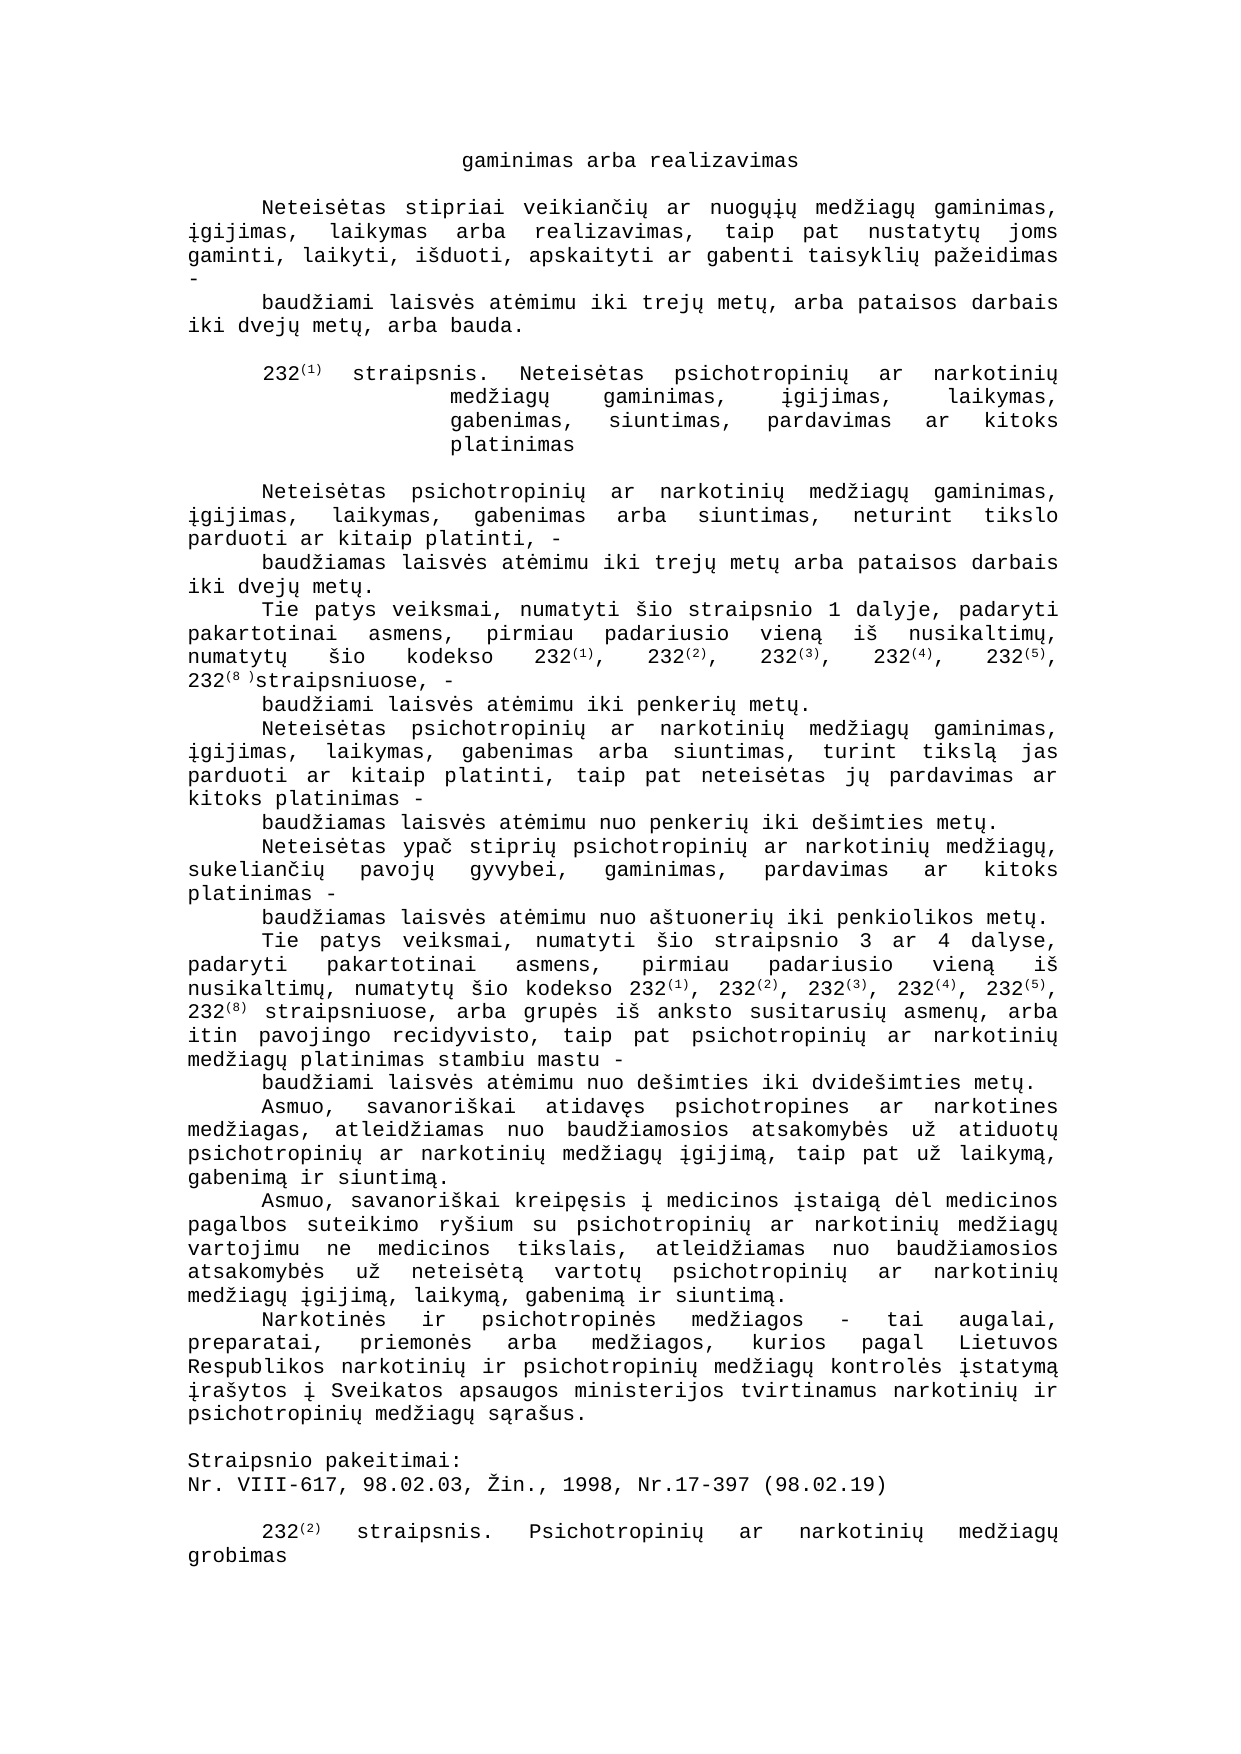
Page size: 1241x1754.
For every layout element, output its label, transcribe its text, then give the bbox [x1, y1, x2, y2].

text baudžiami laisvės atėmimu iki trejų metų, arba pataisos darbais iki dvejų metų, arba bauda. [187, 292, 1059, 339]
text Asmuo, savanoriškai atidavęs psichotropines ar narkotines medžiagas, atleidžiamas nuo baudžiamosios atsakomybės už atiduotų psichotropinių ar narkotinių medžiagų įgijimą, taip pat už laikymą, gabenimą ir siuntimą. [187, 1096, 1059, 1190]
text baudžiami laisvės atėmimu iki penkerių metų. [187, 694, 1059, 717]
text baudžiami laisvės atėmimu nuo dešimties iki dvidešimties metų. [187, 1072, 1059, 1096]
text baudžiamas laisvės atėmimu nuo aštuonerių iki penkiolikos metų. [187, 907, 1059, 930]
text 232(1) straipsnis. Neteisėtas psichotropinių ar narkotinių medžiagų gaminimas, įgijimas, laikymas, gabenimas, siuntimas, pardavimas ar kitoks platinimas [262, 363, 1059, 457]
text Tie patys veiksmai, numatyti šio straipsnio 1 dalyje, padaryti pakartotinai asmens, pirmiau padariusio vieną iš nusikaltimų, numatytų šio kodekso 232(1), 232(2), 232(3), 232(4), 232(5), 232(8 )straipsniuose, - [187, 599, 1059, 694]
text 232(2) straipsnis. Psichotropinių ar narkotinių medžiagų grobimas [187, 1521, 1059, 1569]
text baudžiamas laisvės atėmimu iki trejų metų arba pataisos darbais iki dvejų metų. [187, 552, 1059, 599]
text Straipsnio pakeitimai: [187, 1451, 1059, 1474]
text Neteisėtas ypač stiprių psichotropinių ar narkotinių medžiagų, sukeliančių pavojų gyvybei, gaminimas, pardavimas ar kitoks platinimas - [187, 836, 1059, 907]
text Neteisėtas stipriai veikiančių ar nuogųįų medžiagų gaminimas, įgijimas, laikymas arba realizavimas, taip pat nustatytų joms gaminti, laikyti, išduoti, apskaityti ar gabenti taisyklių pažeidimas - [187, 197, 1059, 292]
text Narkotinės ir psichotropinės medžiagos - tai augalai, preparatai, priemonės arba medžiagos, kurios pagal Lietuvos Respublikos narkotinių ir psichotropinių medžiagų kontrolės įstatymą įrašytos į Sveikatos apsaugos ministerijos tvirtinamus narkotinių ir psichotropinių medžiagų sąrašus. [187, 1309, 1059, 1427]
text Neteisėtas psichotropinių ar narkotinių medžiagų gaminimas, įgijimas, laikymas, gabenimas arba siuntimas, neturint tikslo parduoti ar kitaip platinti, - [187, 481, 1059, 552]
text Asmuo, savanoriškai kreipęsis į medicinos įstaigą dėl medicinos pagalbos suteikimo ryšium su psichotropinių ar narkotinių medžiagų vartojimu ne medicinos tikslais, atleidžiamas nuo baudžiamosios atsakomybės už neteisėtą vartotų psichotropinių ar narkotinių medžiagų įgijimą, laikymą, gabenimą ir siuntimą. [187, 1190, 1059, 1309]
text gaminimas arba realizavimas [261, 150, 1059, 174]
text Nr. VIII-617, 98.02.03, Žin., 1998, Nr.17-397 (98.02.19) [187, 1474, 1059, 1498]
text Tie patys veiksmai, numatyti šio straipsnio 3 ar 4 dalyse, padaryti pakartotinai asmens, pirmiau padariusio vieną iš nusikaltimų, numatytų šio kodekso 232(1), 232(2), 232(3), 232(4), 232(5), 232(8) straipsniuose, arba grupės iš anksto susitarusių asmenų, arba itin pavojingo recidyvisto, taip pat psichotropinių ar narkotinių medžiagų platinimas stambiu mastu - [187, 930, 1059, 1072]
text Neteisėtas psichotropinių ar narkotinių medžiagų gaminimas, įgijimas, laikymas, gabenimas arba siuntimas, turint tikslą jas parduoti ar kitaip platinti, taip pat neteisėtas jų pardavimas ar kitoks platinimas - [187, 717, 1059, 812]
text baudžiamas laisvės atėmimu nuo penkerių iki dešimties metų. [187, 812, 1059, 836]
